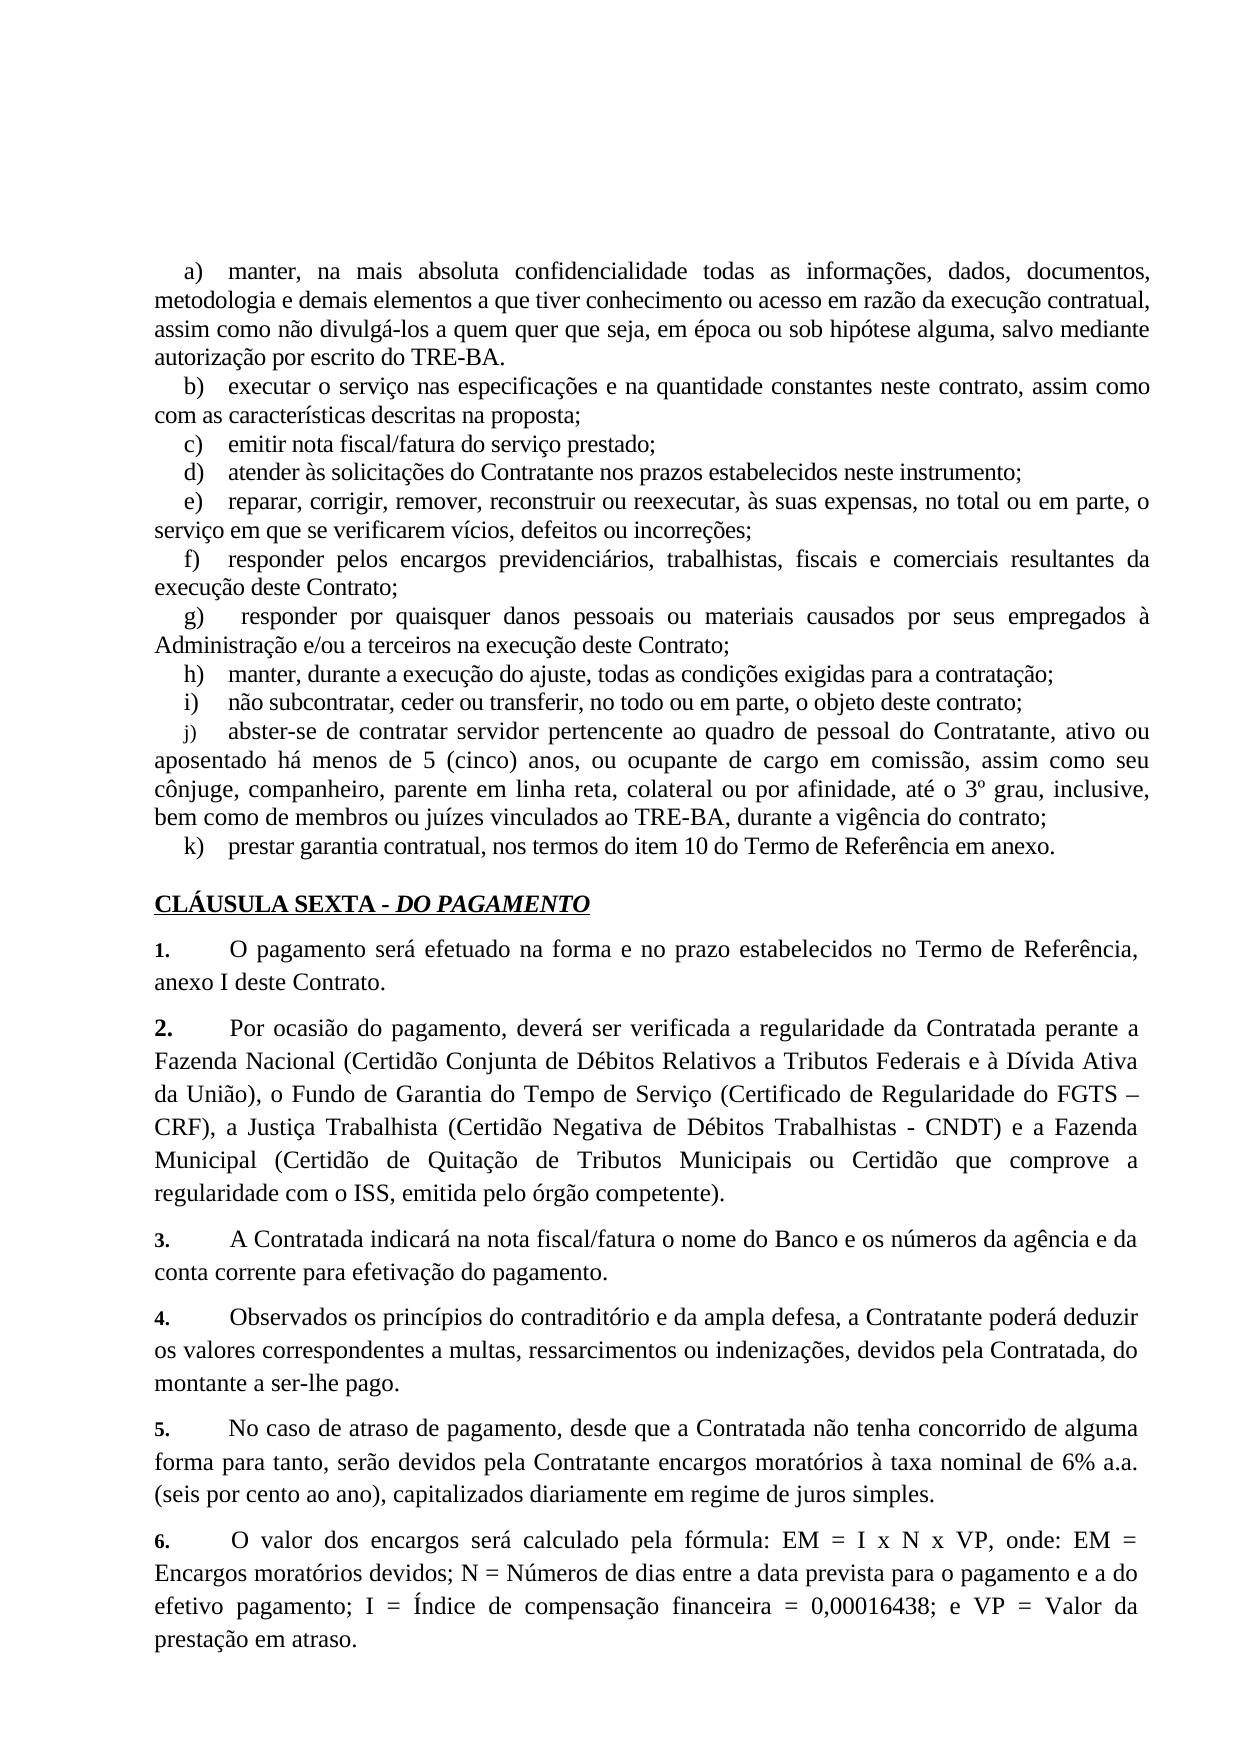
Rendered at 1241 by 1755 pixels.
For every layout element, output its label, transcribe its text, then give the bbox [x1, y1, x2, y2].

text CLÁUSULA SEXTA - DO PAGAMENTO [154, 889, 1148, 917]
list No caso de atraso de pagamento, desde que a Contratada não tenha concorrido de alguma forma para tanto, serão devidos pela Contratante encargos moratórios à taxa nominal de 6% a.a. (seis por cento ao ano), capitalizados diariamente em regime de juros simples. [154, 1413, 1139, 1508]
list não subcontratar, ceder ou transferir, no todo ou em parte, o objeto deste contrato; [154, 687, 1151, 716]
list O valor dos encargos será calculado pela fórmula: EM = I x N x VP, onde: EM = Encargos moratórios devidos; N = Números de dias entre a data prevista para o pagamento e a do efetivo pagamento; I = Índice de compensação financeira = 0,00016438; e VP = Valor da prestação em atraso. [154, 1525, 1139, 1653]
list emitir nota fiscal/fatura do serviço prestado; [154, 429, 1151, 457]
list manter, na mais absoluta confidencialidade todas as informações, dados, documentos, metodologia e demais elementos a que tiver conhecimento ou acesso em razão da execução contratual, assim como não divulgá-los a quem quer que seja, em época ou sob hipótese alguma, salvo mediante autorização por escrito do TRE-BA. [154, 256, 1151, 371]
list Observados os princípios do contraditório e da ampla defesa, a Contratante poderá deduzir os valores correspondentes a multas, ressarcimentos ou indenizações, devidos pela Contratada, do montante a ser-lhe pago. [154, 1302, 1139, 1397]
list executar o serviço nas especificações e na quantidade constantes neste contrato, assim como com as características descritas na proposta; [154, 371, 1151, 429]
list A Contratada indicará na nota fiscal/fatura o nome do Banco e os números da agência e da conta corrente para efetivação do pagamento. [154, 1224, 1139, 1285]
list abster-se de contratar servidor pertencente ao quadro de pessoal do Contratante, ativo ou aposentado há menos de 5 (cinco) anos, ou ocupante de cargo em comissão, assim como seu cônjuge, companheiro, parente em linha reta, colateral ou por afinidade, até o 3º grau, inclusive, bem como de membros ou juízes vinculados ao TRE-BA, durante a vigência do contrato; [154, 716, 1151, 831]
list prestar garantia contratual, nos termos do item 10 do Termo de Referência em anexo. [154, 831, 1151, 860]
list responder pelos encargos previdenciários, trabalhistas, fiscais e comerciais resultantes da execução deste Contrato; [154, 544, 1151, 601]
list reparar, corrigir, remover, reconstruir ou reexecutar, às suas expensas, no total ou em parte, o serviço em que se verificarem vícios, defeitos ou incorreções; [154, 486, 1151, 544]
list atender às solicitações do Contratante nos prazos estabelecidos neste instrumento; [154, 457, 1151, 486]
list O pagamento será efetuado na forma e no prazo estabelecidos no Termo de Referência, anexo I deste Contrato. [154, 934, 1139, 996]
list manter, durante a execução do ajuste, todas as condições exigidas para a contratação; [154, 659, 1151, 687]
list responder por quaisquer danos pessoais ou materiais causados por seus empregados à Administração e/ou a terceiros na execução deste Contrato; [154, 601, 1151, 659]
list Por ocasião do pagamento, deverá ser verificada a regularidade da Contratada perante a Fazenda Nacional (Certidão Conjunta de Débitos Relativos a Tributos Federais e à Dívida Ativa da União), o Fundo de Garantia do Tempo de Serviço (Certificado de Regularidade do FGTS – CRF), a Justiça Trabalhista (Certidão Negativa de Débitos Trabalhistas - CNDT) e a Fazenda Municipal (Certidão de Quitação de Tributos Municipais ou Certidão que comprove a regularidade com o ISS, emitida pelo órgão competente). [154, 1013, 1139, 1207]
